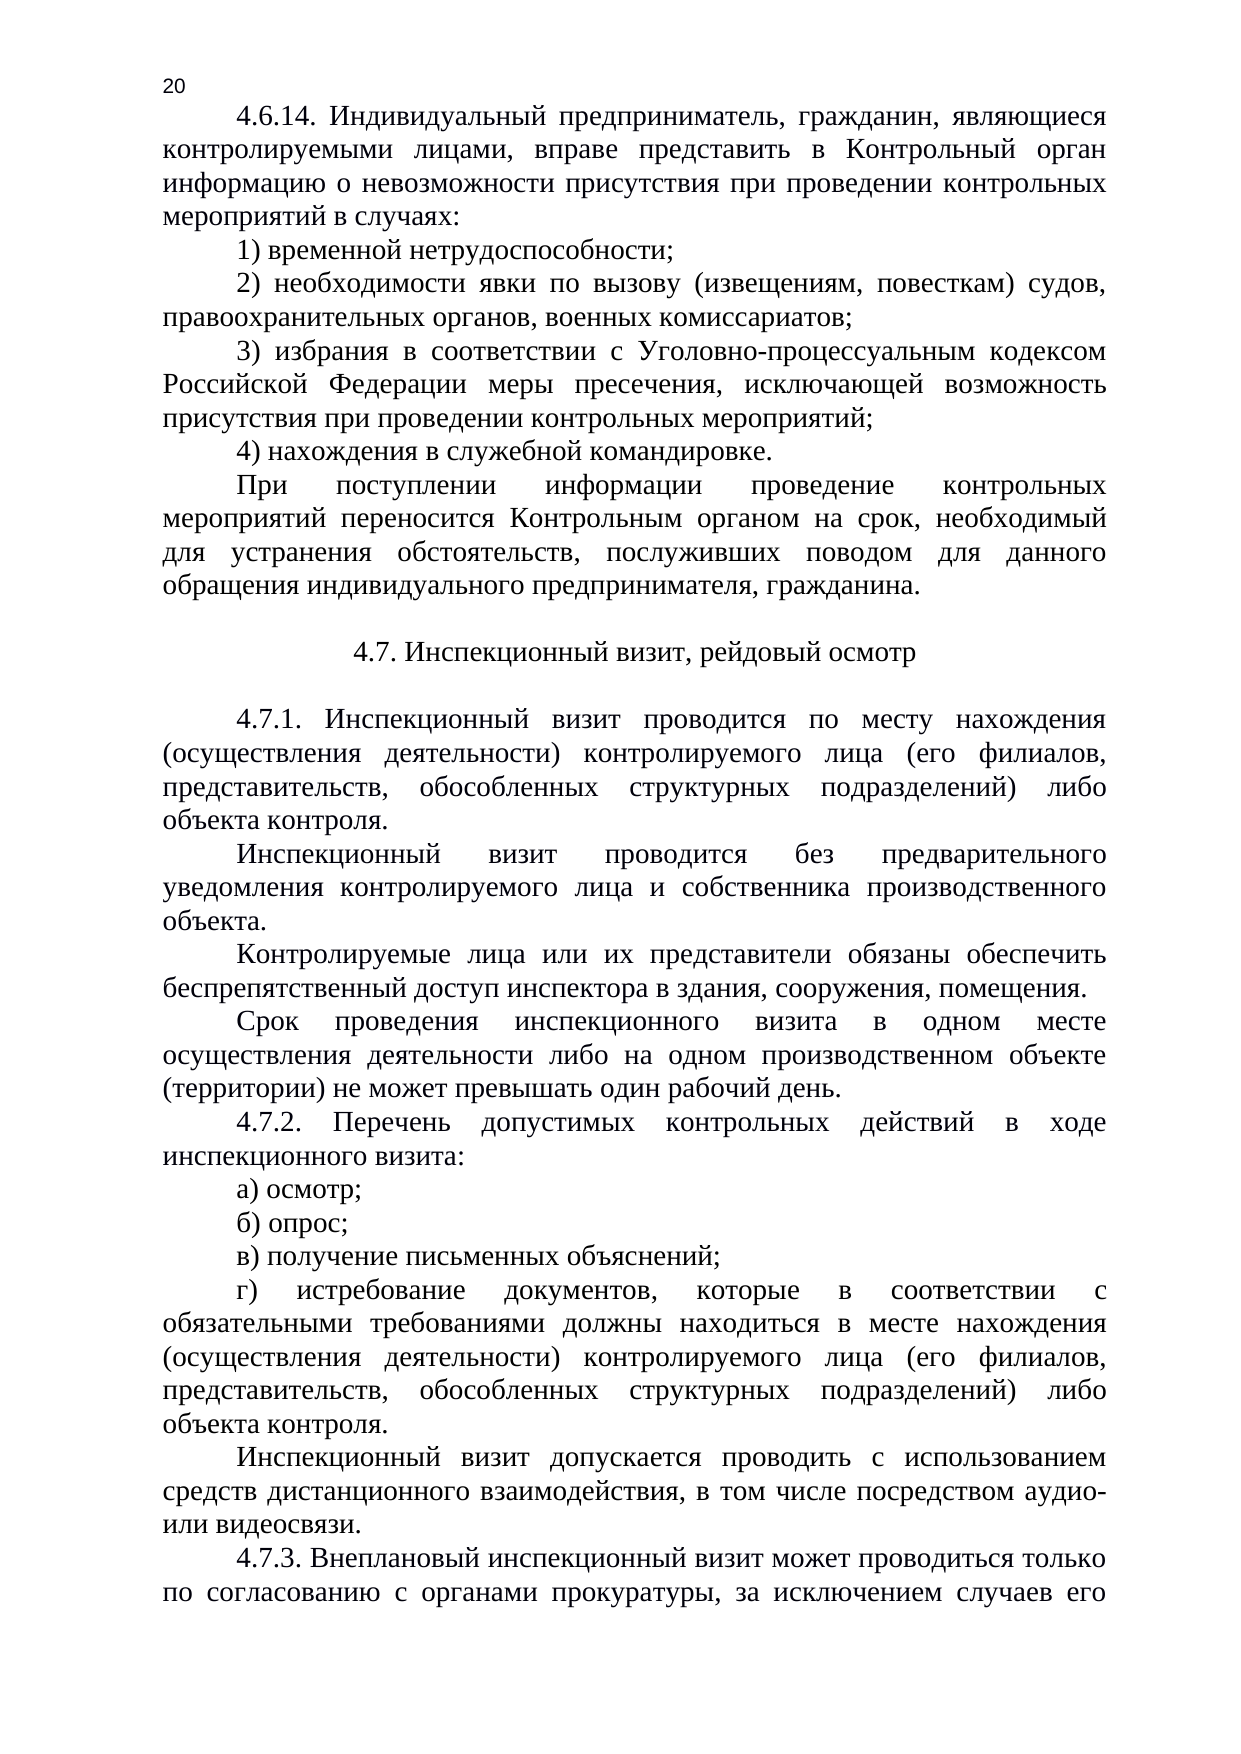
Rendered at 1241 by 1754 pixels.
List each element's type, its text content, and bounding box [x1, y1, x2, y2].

text Срок проведения инспекционного визита в одном месте осуществления деятельности либо на одном производственном объекте (территории) не может превышать один рабочий день. [162, 1003, 1107, 1104]
text г) истребование документов, которые в соответствии с обязательными требованиями должны находиться в месте нахождения (осуществления деятельности) контролируемого лица (его филиалов, представительств, обособленных структурных подразделений) либо объекта контроля. [162, 1272, 1107, 1439]
text 2) необходимости явки по вызову (извещениям, повесткам) судов, правоохранительных органов, военных комиссариатов; [162, 266, 1107, 333]
text 4.7.1. Инспекционный визит проводится по месту нахождения (осуществления деятельности) контролируемого лица (его филиалов, представительств, обособленных структурных подразделений) либо объекта контроля. [162, 702, 1107, 836]
text Инспекционный визит проводится без предварительного уведомления контролируемого лица и собственника производственного объекта. [162, 836, 1107, 936]
text 4.7.3. Внеплановый инспекционный визит может проводиться только по согласованию с органами прокуратуры, за исключением случаев его [162, 1540, 1107, 1607]
text 3) избрания в соответствии с Уголовно-процессуальным кодексом Российской Федерации меры пресечения, исключающей возможность присутствия при проведении контрольных мероприятий; [162, 333, 1107, 433]
text Контролируемые лица или их представители обязаны обеспечить беспрепятственный доступ инспектора в здания, сооружения, помещения. [162, 936, 1107, 1003]
text Инспекционный визит допускается проводить с использованием средств дистанционного взаимодействия, в том числе посредством аудио- или видеосвязи. [162, 1439, 1107, 1540]
text 1) временной нетрудоспособности; [162, 232, 1107, 266]
text При поступлении информации проведение контрольных мероприятий переносится Контрольным органом на срок, необходимый для устранения обстоятельств, послуживших поводом для данного обращения индивидуального предпринимателя, гражданина. [162, 467, 1107, 601]
list 4.7.2. Перечень допустимых контрольных действий в ходе инспекционного визита: [162, 1104, 1107, 1171]
text а) осмотр; [162, 1171, 1107, 1205]
text б) опрос; [162, 1205, 1107, 1238]
list 4.6.14. Индивидуальный предприниматель, гражданин, являющиеся контролируемыми лицами, вправе представить в Контрольный орган информацию о невозможности присутствия при проведении контрольных мероприятий в случаях: [162, 98, 1107, 232]
text в) получение письменных объяснений; [162, 1238, 1107, 1272]
text 4.7. Инспекционный визит, рейдовый осмотр [162, 634, 1107, 668]
text 4) нахождения в служебной командировке. [162, 433, 1107, 467]
